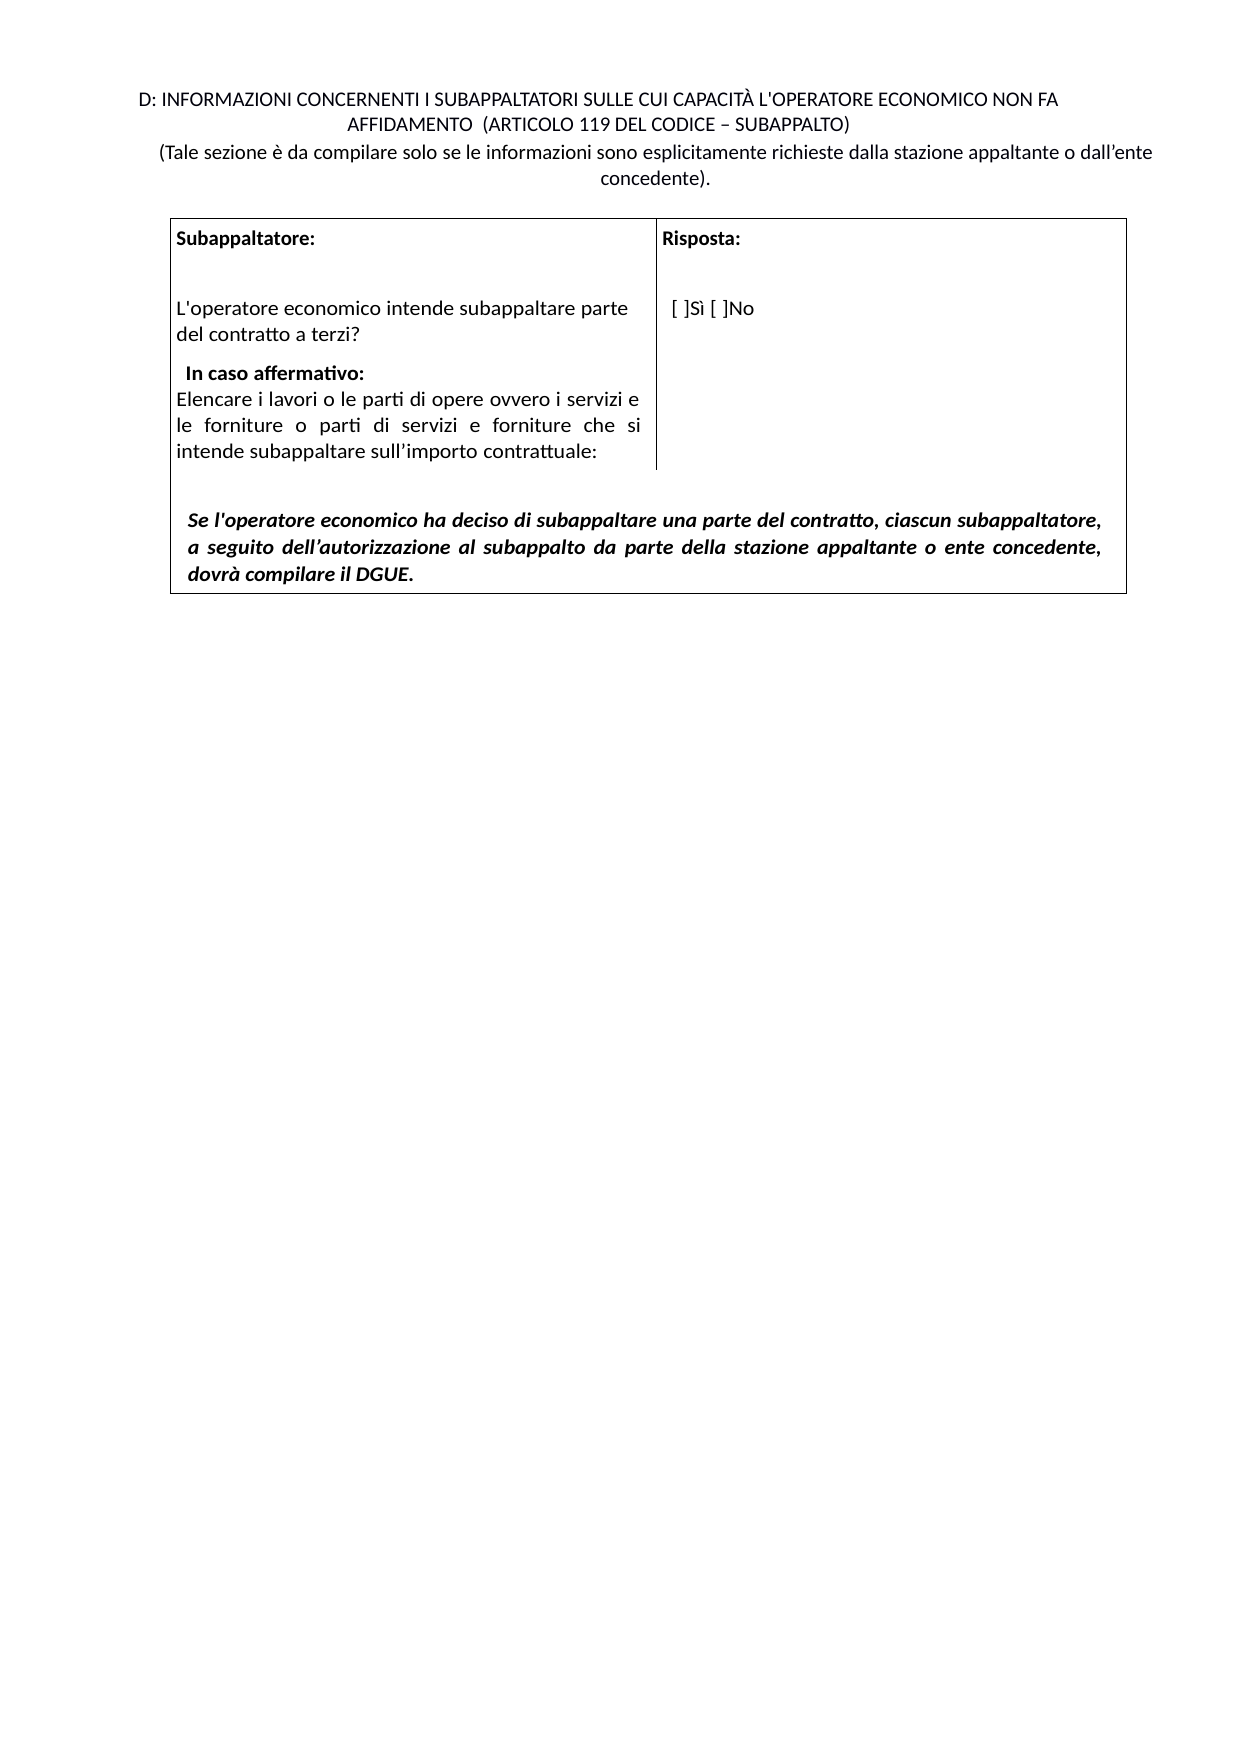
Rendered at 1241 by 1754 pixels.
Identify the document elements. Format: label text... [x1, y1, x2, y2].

table_header Subappaltatore: [171, 219, 656, 276]
table_cell Se l'operatore economico ha deciso di subappaltare una parte del contratto, ciascun subappaltatore, a seguito dell’autorizzazione al subappalto da parte della stazione appaltante o ente concedente, dovrà compilare il DGUE. [171, 470, 1126, 593]
subtitle D: INFORMAZIONI CONCERNENTI I SUBAPPALTATORI SULLE CUI CAPACITÀ L'OPERATORE ECONOMICO NON FA AFFIDAMENTO (ARTICOLO 119 DEL CODICE – SUBAPPALTO) [114, 86, 1083, 137]
table_cell L'operatore economico intende subappaltare parte del contratto a terzi? In caso affermativo: Elencare i lavori o le parti di opere ovvero i servizi e le forniture o parti di servizi e forniture che si intende subappaltare sull’importo contrattuale: [171, 276, 656, 470]
table_header Risposta: [657, 219, 1126, 276]
table_cell [ ]Sì [ ]No [657, 276, 1126, 470]
text (Tale sezione è da compilare solo se le informazioni sono esplicitamente richieste dalla stazione appaltante o dall’ente concedente). [114, 139, 1196, 190]
